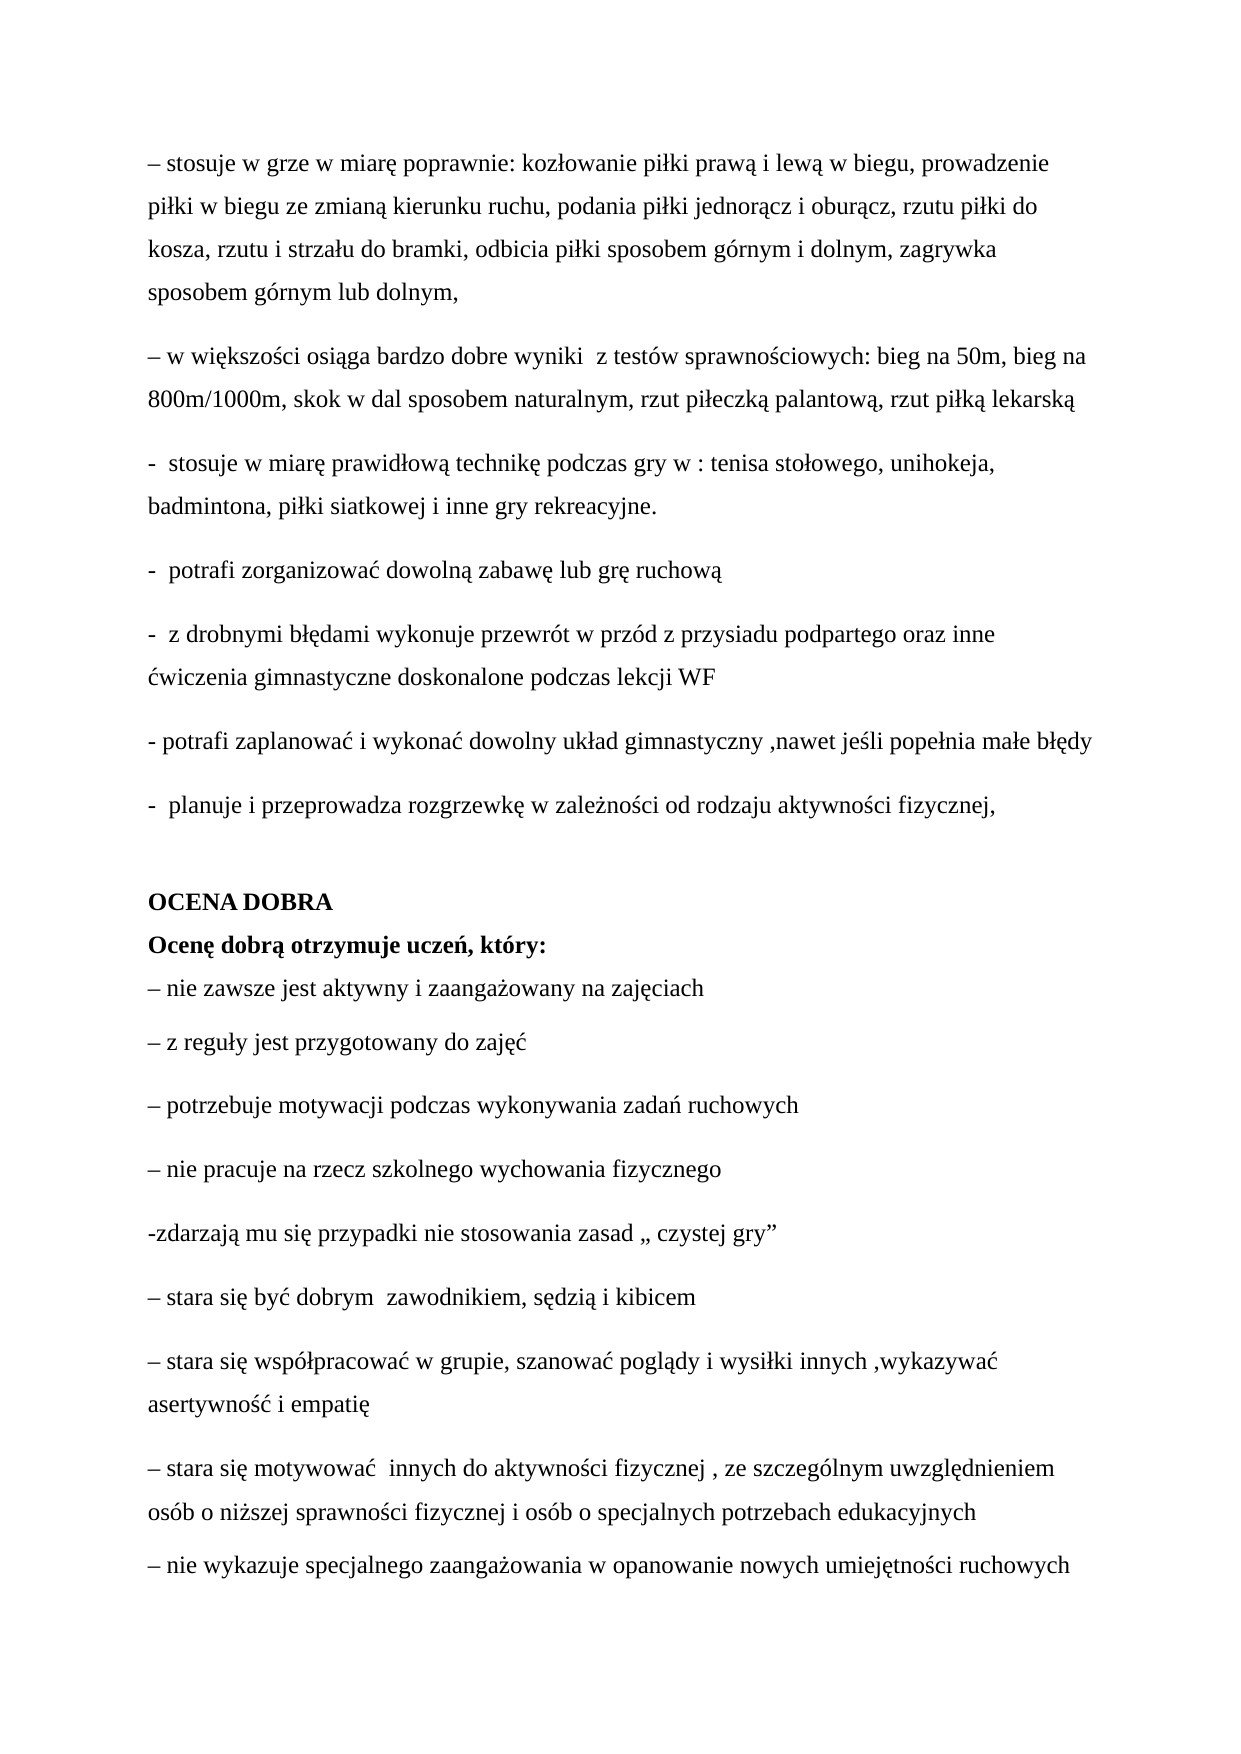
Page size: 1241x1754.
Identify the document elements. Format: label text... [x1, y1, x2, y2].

text -zdarzają mu się przypadki nie stosowania zasad „ czystej gry” [148, 1218, 1093, 1247]
text – nie pracuje na rzecz szkolnego wychowania fizycznego [148, 1154, 1093, 1183]
text – nie wykazuje specjalnego zaangażowania w opanowanie nowych umiejętności ruchowych [148, 1550, 1093, 1579]
text - planuje i przeprowadza rozgrzewkę w zależności od rodzaju aktywności fizycznej, [148, 790, 1093, 819]
text - potrafi zorganizować dowolną zabawę lub grę ruchową [148, 555, 1093, 584]
text – stara się być dobrym zawodnikiem, sędzią i kibicem [148, 1282, 1093, 1311]
text - stosuje w miarę prawidłową technikę podczas gry w : tenisa stołowego, unihokeja, badmintona, piłki siatkowej i inne gry rekreacyjne. [148, 448, 1093, 520]
text - z drobnymi błędami wykonuje przewrót w przód z przysiadu podpartego oraz inne ćwiczenia gimnastyczne doskonalone podczas lekcji WF [148, 619, 1093, 691]
text – stara się motywować innych do aktywności fizycznej , ze szczególnym uwzględnieniem osób o niższej sprawności fizycznej i osób o specjalnych potrzebach edukacyjnych [148, 1453, 1093, 1525]
text – stara się współpracować w grupie, szanować poglądy i wysiłki innych ,wykazywać asertywność i empatię [148, 1346, 1093, 1418]
text OCENA DOBRA [148, 887, 1093, 916]
text – stosuje w grze w miarę poprawnie: kozłowanie piłki prawą i lewą w biegu, prowadzenie piłki w biegu ze zmianą kierunku ruchu, podania piłki jednorącz i oburącz, rzutu piłki do kosza, rzutu i strzału do bramki, odbicia piłki sposobem górnym i dolnym, zagrywka sposobem górnym lub dolnym, [148, 148, 1093, 306]
text – w większości osiąga bardzo dobre wyniki z testów sprawnościowych: bieg na 50m, bieg na 800m/1000m, skok w dal sposobem naturalnym, rzut piłeczką palantową, rzut piłką lekarską [148, 341, 1093, 413]
text - potrafi zaplanować i wykonać dowolny układ gimnastyczny ,nawet jeśli popełnia małe błędy [148, 726, 1093, 755]
text Ocenę dobrą otrzymuje uczeń, który: [148, 930, 1093, 959]
text – potrzebuje motywacji podczas wykonywania zadań ruchowych [148, 1091, 1093, 1119]
text – nie zawsze jest aktywny i zaangażowany na zajęciach [148, 973, 1093, 1002]
text – z reguły jest przygotowany do zajęć [148, 1027, 1093, 1055]
